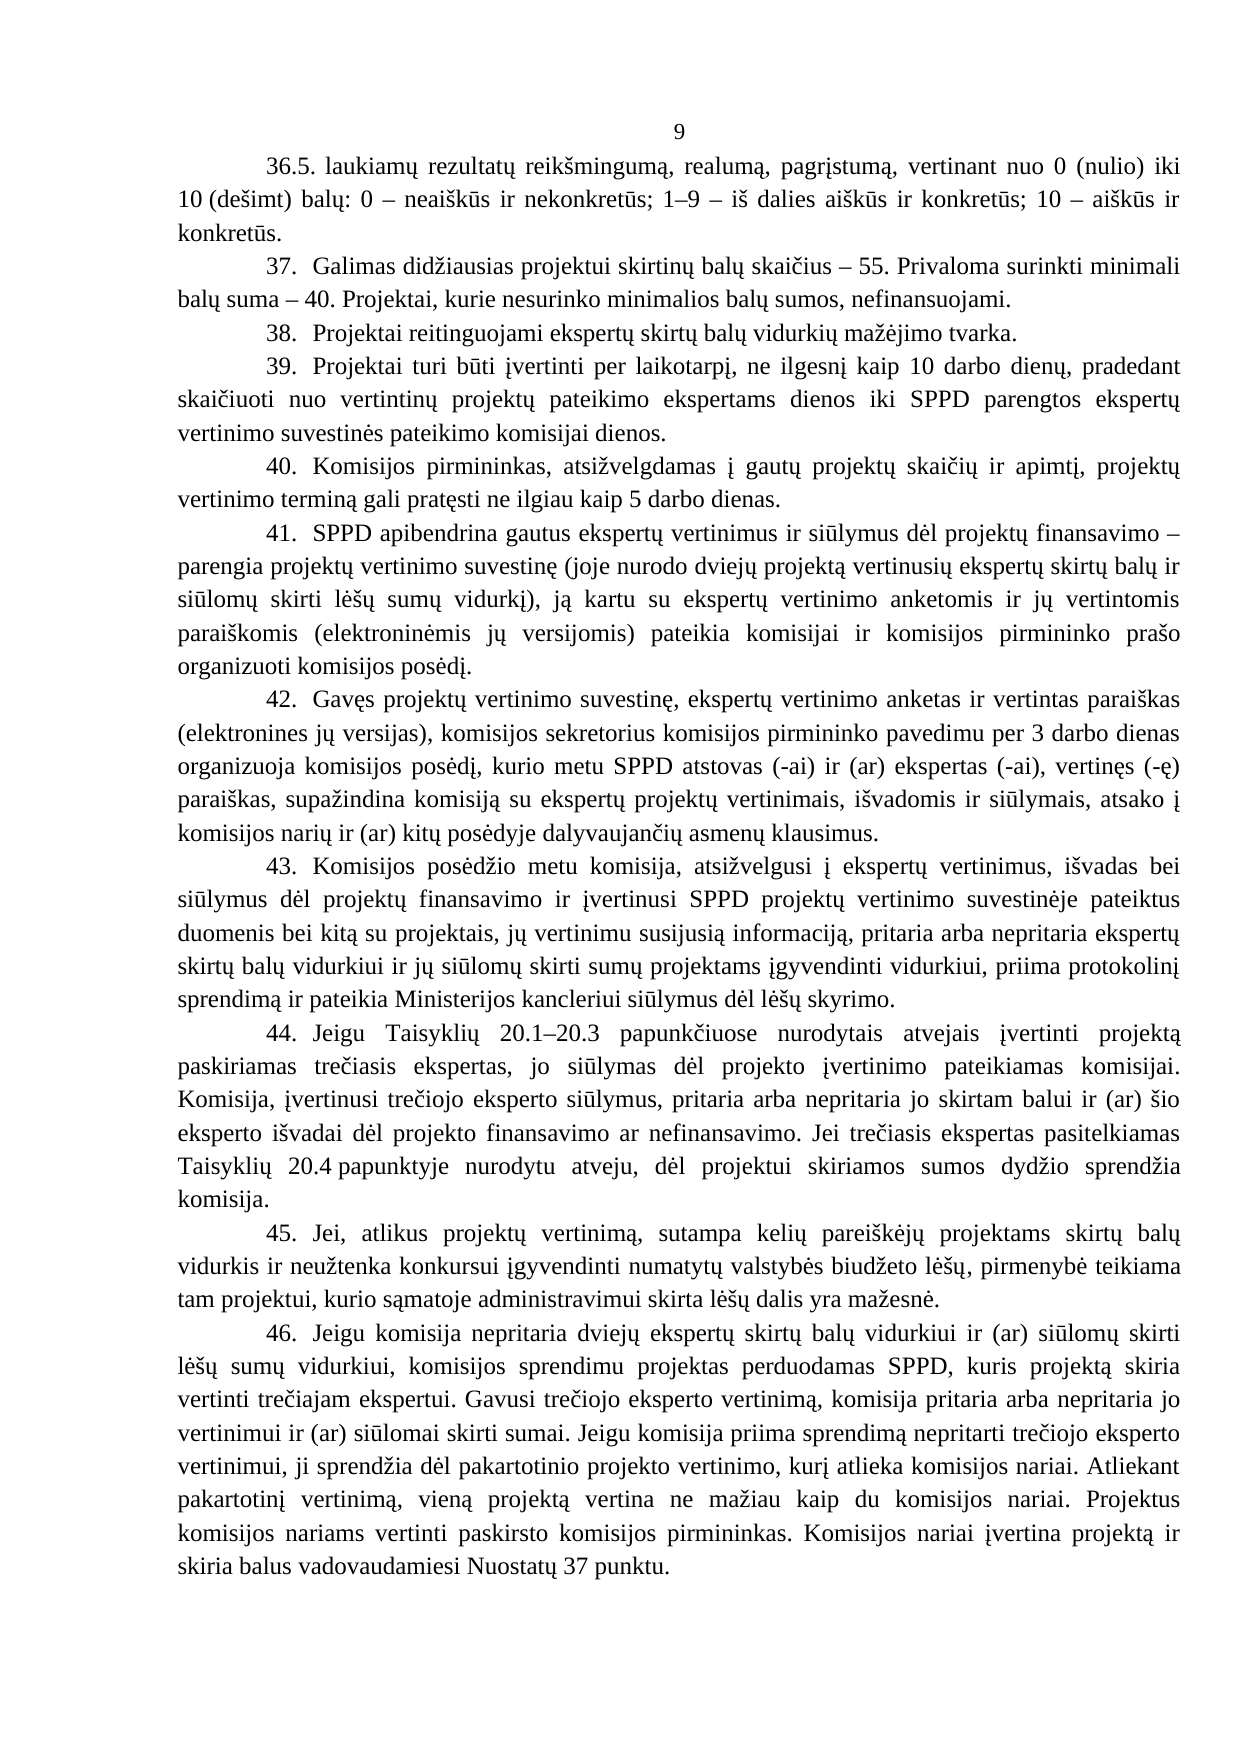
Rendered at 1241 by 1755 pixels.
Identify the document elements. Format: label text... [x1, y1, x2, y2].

text 46. Jeigu komisija nepritaria dviejų ekspertų skirtų balų vidurkiui ir (ar) siūlomų skirti lėšų sumų vidurkiui, komisijos sprendimu projektas perduodamas SPPD, kuris projektą skiria vertinti trečiajam ekspertui. Gavusi trečiojo eksperto vertinimą, komisija pritaria arba nepritaria jo vertinimui ir (ar) siūlomai skirti sumai. Jeigu komisija priima sprendimą nepritarti trečiojo eksperto vertinimui, ji sprendžia dėl pakartotinio projekto vertinimo, kurį atlieka komisijos nariai. Atliekant pakartotinį vertinimą, vieną projektą vertina ne mažiau kaip du komisijos nariai. Projektus komisijos nariams vertinti paskirsto komisijos pirmininkas. Komisijos nariai įvertina projektą ir skiria balus vadovaudamiesi Nuostatų 37 punktu. [177, 1314, 1181, 1581]
text 42. Gavęs projektų vertinimo suvestinę, ekspertų vertinimo anketas ir vertintas paraiškas (elektronines jų versijas), komisijos sekretorius komisijos pirmininko pavedimu per 3 darbo dienas organizuoja komisijos posėdį, kurio metu SPPD atstovas (-ai) ir (ar) ekspertas (-ai), vertinęs (-ę) paraiškas, supažindina komisiją su ekspertų projektų vertinimais, išvadomis ir siūlymais, atsako į komisijos narių ir (ar) kitų posėdyje dalyvaujančių asmenų klausimus. [177, 681, 1181, 848]
text 36.5. laukiamų rezultatų reikšmingumą, realumą, pagrįstumą, vertinant nuo 0 (nulio) iki 10 (dešimt) balų: 0 – neaiškūs ir nekonkretūs; 1–9 – iš dalies aiškūs ir konkretūs; 10 – aiškūs ir konkretūs. [177, 148, 1181, 248]
text 45. Jei, atlikus projektų vertinimą, sutampa kelių pareiškėjų projektams skirtų balų vidurkis ir neužtenka konkursui įgyvendinti numatytų valstybės biudžeto lėšų, pirmenybė teikiama tam projektui, kurio sąmatoje administravimui skirta lėšų dalis yra mažesnė. [177, 1214, 1181, 1314]
text 38. Projektai reitinguojami ekspertų skirtų balų vidurkių mažėjimo tvarka. [177, 314, 1181, 348]
text 44. Jeigu Taisyklių 20.1–20.3 papunkčiuose nurodytais atvejais įvertinti projektą paskiriamas trečiasis ekspertas, jo siūlymas dėl projekto įvertinimo pateikiamas komisijai. Komisija, įvertinusi trečiojo eksperto siūlymus, pritaria arba nepritaria jo skirtam balui ir (ar) šio eksperto išvadai dėl projekto finansavimo ar nefinansavimo. Jei trečiasis ekspertas pasitelkiamas Taisyklių 20.4 papunktyje nurodytu atveju, dėl projektui skiriamos sumos dydžio sprendžia komisija. [177, 1014, 1181, 1214]
text 41. SPPD apibendrina gautus ekspertų vertinimus ir siūlymus dėl projektų finansavimo – parengia projektų vertinimo suvestinę (joje nurodo dviejų projektą vertinusių ekspertų skirtų balų ir siūlomų skirti lėšų sumų vidurkį), ją kartu su ekspertų vertinimo anketomis ir jų vertintomis paraiškomis (elektroninėmis jų versijomis) pateikia komisijai ir komisijos pirmininko prašo organizuoti komisijos posėdį. [177, 514, 1181, 681]
text 43. Komisijos posėdžio metu komisija, atsižvelgusi į ekspertų vertinimus, išvadas bei siūlymus dėl projektų finansavimo ir įvertinusi SPPD projektų vertinimo suvestinėje pateiktus duomenis bei kitą su projektais, jų vertinimu susijusią informaciją, pritaria arba nepritaria ekspertų skirtų balų vidurkiui ir jų siūlomų skirti sumų projektams įgyvendinti vidurkiui, priima protokolinį sprendimą ir pateikia Ministerijos kancleriui siūlymus dėl lėšų skyrimo. [177, 848, 1181, 1014]
text 40. Komisijos pirmininkas, atsižvelgdamas į gautų projektų skaičių ir apimtį, projektų vertinimo terminą gali pratęsti ne ilgiau kaip 5 darbo dienas. [177, 448, 1181, 514]
text 39. Projektai turi būti įvertinti per laikotarpį, ne ilgesnį kaip 10 darbo dienų, pradedant skaičiuoti nuo vertintinų projektų pateikimo ekspertams dienos iki SPPD parengtos ekspertų vertinimo suvestinės pateikimo komisijai dienos. [177, 348, 1181, 448]
text 37. Galimas didžiausias projektui skirtinų balų skaičius – 55. Privaloma surinkti minimali balų suma – 40. Projektai, kurie nesurinko minimalios balų sumos, nefinansuojami. [177, 248, 1181, 314]
